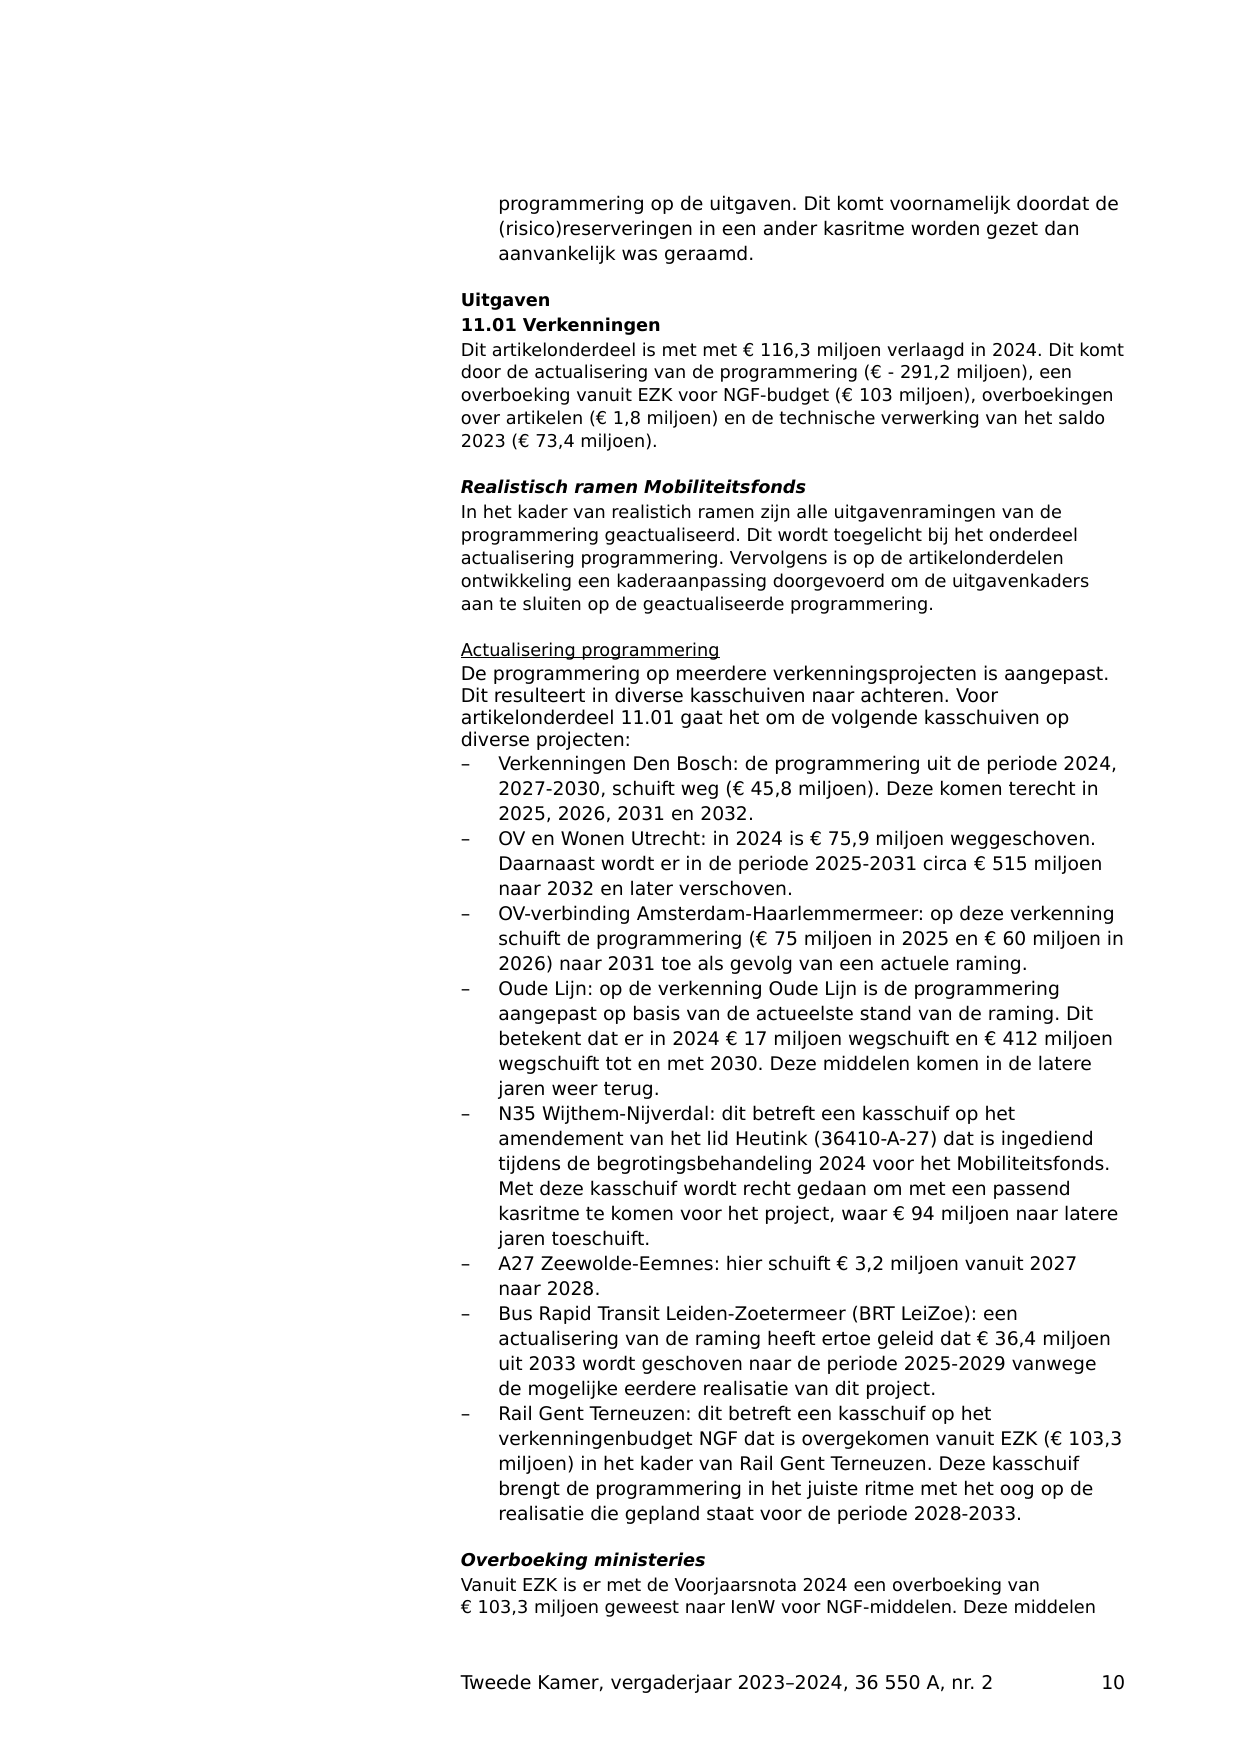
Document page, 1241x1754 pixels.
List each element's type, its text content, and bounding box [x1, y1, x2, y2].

text Overboeking ministeries [461, 1548, 1125, 1571]
text Vanuit EZK is er met de Voorjaarsnota 2024 een overboeking van € 103,3 miljoen geweest naar IenW voor NGF-middelen. Deze middelen [461, 1573, 1125, 1618]
text De programmering op meerdere verkenningsprojecten is aangepast. Dit resulteert in diverse kasschuiven naar achteren. Voor artikelonderdeel 11.01 gaat het om de volgende kasschuiven op diverse projecten: [461, 663, 1125, 751]
text Actualisering programmering [461, 638, 1125, 661]
list OV-verbinding Amsterdam-Haarlemmermeer: op deze verkenning schuift de programmering (€ 75 miljoen in 2025 en € 60 miljoen in 2026) naar 2031 toe als gevolg van een actuele raming. [461, 901, 1125, 976]
list N35 Wijthem-Nijverdal: dit betreft een kasschuif op het amendement van het lid Heutink (36410-A-27) dat is ingediend tijdens de begrotingsbehandeling 2024 voor het Mobiliteitsfonds. Met deze kasschuif wordt recht gedaan om met een passend kasritme te komen voor het project, waar € 94 miljoen naar latere jaren toeschuift. [461, 1101, 1125, 1251]
list OV en Wonen Utrecht: in 2024 is € 75,9 miljoen weggeschoven. Daarnaast wordt er in de periode 2025-2031 circa € 515 miljoen naar 2032 en later verschoven. [461, 826, 1125, 901]
list Rail Gent Terneuzen: dit betreft een kasschuif op het verkenningenbudget NGF dat is overgekomen vanuit EZK (€ 103,3 miljoen) in het kader van Rail Gent Terneuzen. Deze kasschuif brengt de programmering in het juiste ritme met het oog op de realisatie die gepland staat voor de periode 2028-2033. [461, 1401, 1125, 1526]
list programmering op de uitgaven. Dit komt voornamelijk doordat de (risico)reserveringen in een ander kasritme worden gezet dan aanvankelijk was geraamd. [461, 191, 1125, 266]
list Bus Rapid Transit Leiden-Zoetermeer (BRT LeiZoe): een actualisering van de raming heeft ertoe geleid dat € 36,4 miljoen uit 2033 wordt geschoven naar de periode 2025-2029 vanwege de mogelijke eerdere realisatie van dit project. [461, 1301, 1125, 1401]
text 11.01 Verkenningen [461, 313, 1125, 336]
list Verkenningen Den Bosch: de programmering uit de periode 2024, 2027-2030, schuift weg (€ 45,8 miljoen). Deze komen terecht in 2025, 2026, 2031 en 2032. [461, 751, 1125, 826]
text In het kader van realistich ramen zijn alle uitgavenramingen van de programmering geactualiseerd. Dit wordt toegelicht bij het onderdeel actualisering programmering. Vervolgens is op de artikelonderdelen ontwikkeling een kaderaanpassing doorgevoerd om de uitgavenkaders aan te sluiten op de geactualiseerde programmering. [461, 500, 1125, 615]
list Oude Lijn: op de verkenning Oude Lijn is de programmering aangepast op basis van de actueelste stand van de raming. Dit betekent dat er in 2024 € 17 miljoen wegschuift en € 412 miljoen wegschuift tot en met 2030. Deze middelen komen in de latere jaren weer terug. [461, 976, 1125, 1101]
text Dit artikelonderdeel is met met € 116,3 miljoen verlaagd in 2024. Dit komt door de actualisering van de programmering (€ - 291,2 miljoen), een overboeking vanuit EZK voor NGF-budget (€ 103 miljoen), overboekingen over artikelen (€ 1,8 miljoen) en de technische verwerking van het saldo 2023 (€ 73,4 miljoen). [461, 338, 1125, 452]
text Realistisch ramen Mobiliteitsfonds [461, 475, 1125, 498]
text Uitgaven [461, 288, 1125, 311]
list A27 Zeewolde-Eemnes: hier schuift € 3,2 miljoen vanuit 2027 naar 2028. [461, 1251, 1125, 1301]
